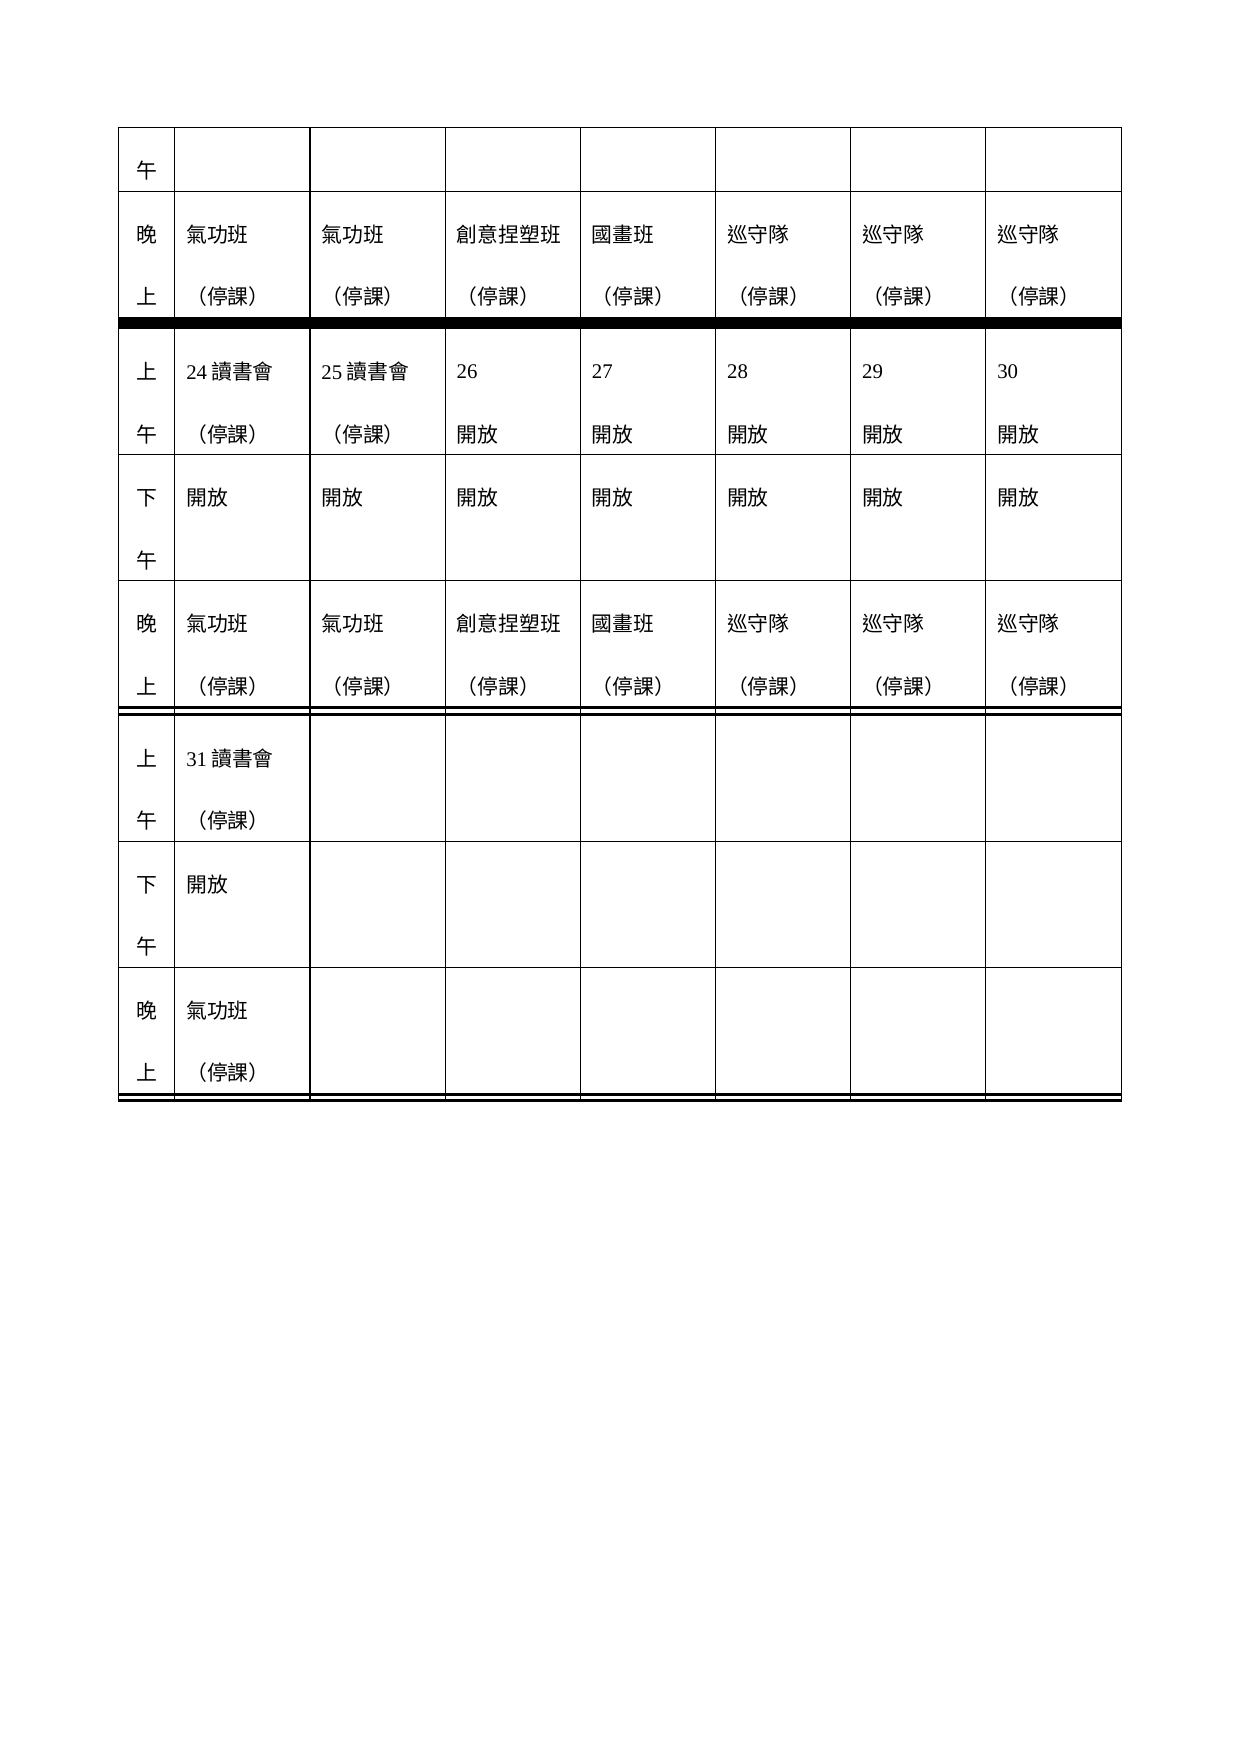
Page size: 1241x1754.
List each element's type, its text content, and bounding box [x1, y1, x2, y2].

table_cell 國畫班 （停課） [581, 581, 715, 706]
table_cell 開放 [446, 455, 580, 580]
table_cell [311, 968, 445, 1093]
table_cell [716, 968, 850, 1093]
table_cell [581, 716, 715, 841]
table_cell [851, 968, 985, 1093]
table_cell 開放 [851, 455, 985, 580]
table_cell 開放 [175, 842, 309, 967]
table_cell 28 開放 [716, 329, 850, 454]
table_cell 氣功班 （停課） [175, 968, 309, 1093]
table_cell 30 開放 [986, 329, 1121, 454]
table_cell 晚上 [119, 581, 174, 706]
table_cell [175, 128, 309, 191]
table_cell 巡守隊 （停課） [851, 581, 985, 706]
table_cell 開放 [716, 455, 850, 580]
table_cell [851, 716, 985, 841]
table_cell 氣功班 （停課） [175, 192, 309, 317]
table_cell 26 開放 [446, 329, 580, 454]
table_cell 開放 [581, 455, 715, 580]
table_cell 晚上 [119, 192, 174, 317]
table_cell [716, 716, 850, 841]
table_cell 創意捏塑班 （停課） [446, 581, 580, 706]
table_cell 開放 [175, 455, 309, 580]
table_cell [581, 968, 715, 1093]
table_cell [446, 709, 580, 713]
table_cell [851, 128, 985, 191]
table_cell 開放 [986, 455, 1121, 580]
table_cell 下午 [119, 455, 174, 580]
table_cell [119, 709, 174, 713]
table_cell [446, 716, 580, 841]
table_cell [175, 709, 309, 713]
table_cell 氣功班 （停課） [311, 192, 445, 317]
table_cell [311, 716, 445, 841]
table_cell 上午 [119, 329, 174, 454]
table_cell 巡守隊 （停課） [716, 192, 850, 317]
table_cell [581, 842, 715, 967]
table_cell 巡守隊 （停課） [986, 581, 1121, 706]
table_cell [851, 709, 985, 713]
table_cell [581, 709, 715, 713]
table_cell 25讀書會 （停課） [311, 329, 445, 454]
table_cell 巡守隊 （停課） [851, 192, 985, 317]
table_cell [311, 842, 445, 967]
table_cell [986, 709, 1121, 713]
table_cell [716, 709, 850, 713]
table_cell 上午 [119, 716, 174, 841]
table_cell 午 [119, 128, 174, 191]
table_cell 創意捏塑班 （停課） [446, 192, 580, 317]
table_cell [716, 842, 850, 967]
table_cell 巡守隊 （停課） [986, 192, 1121, 317]
table_cell [446, 128, 580, 191]
table_cell 氣功班 （停課） [175, 581, 309, 706]
table_cell 巡守隊 （停課） [716, 581, 850, 706]
table_cell 27 開放 [581, 329, 715, 454]
table_cell 24讀書會 （停課） [175, 329, 309, 454]
table_cell 下午 [119, 842, 174, 967]
table_cell 氣功班 （停課） [311, 581, 445, 706]
table_cell [986, 968, 1121, 1093]
table_cell [986, 842, 1121, 967]
table_cell [716, 128, 850, 191]
table_cell 國畫班 （停課） [581, 192, 715, 317]
table_cell [311, 128, 445, 191]
table_cell [446, 842, 580, 967]
table_cell 開放 [311, 455, 445, 580]
table_cell [446, 968, 580, 1093]
table_cell 31讀書會 （停課） [175, 716, 309, 841]
table_cell [851, 842, 985, 967]
table_cell 29 開放 [851, 329, 985, 454]
table_cell [581, 128, 715, 191]
table_cell 晚上 [119, 968, 174, 1093]
table_cell [986, 128, 1121, 191]
table_cell [311, 709, 445, 713]
table_cell [986, 716, 1121, 841]
